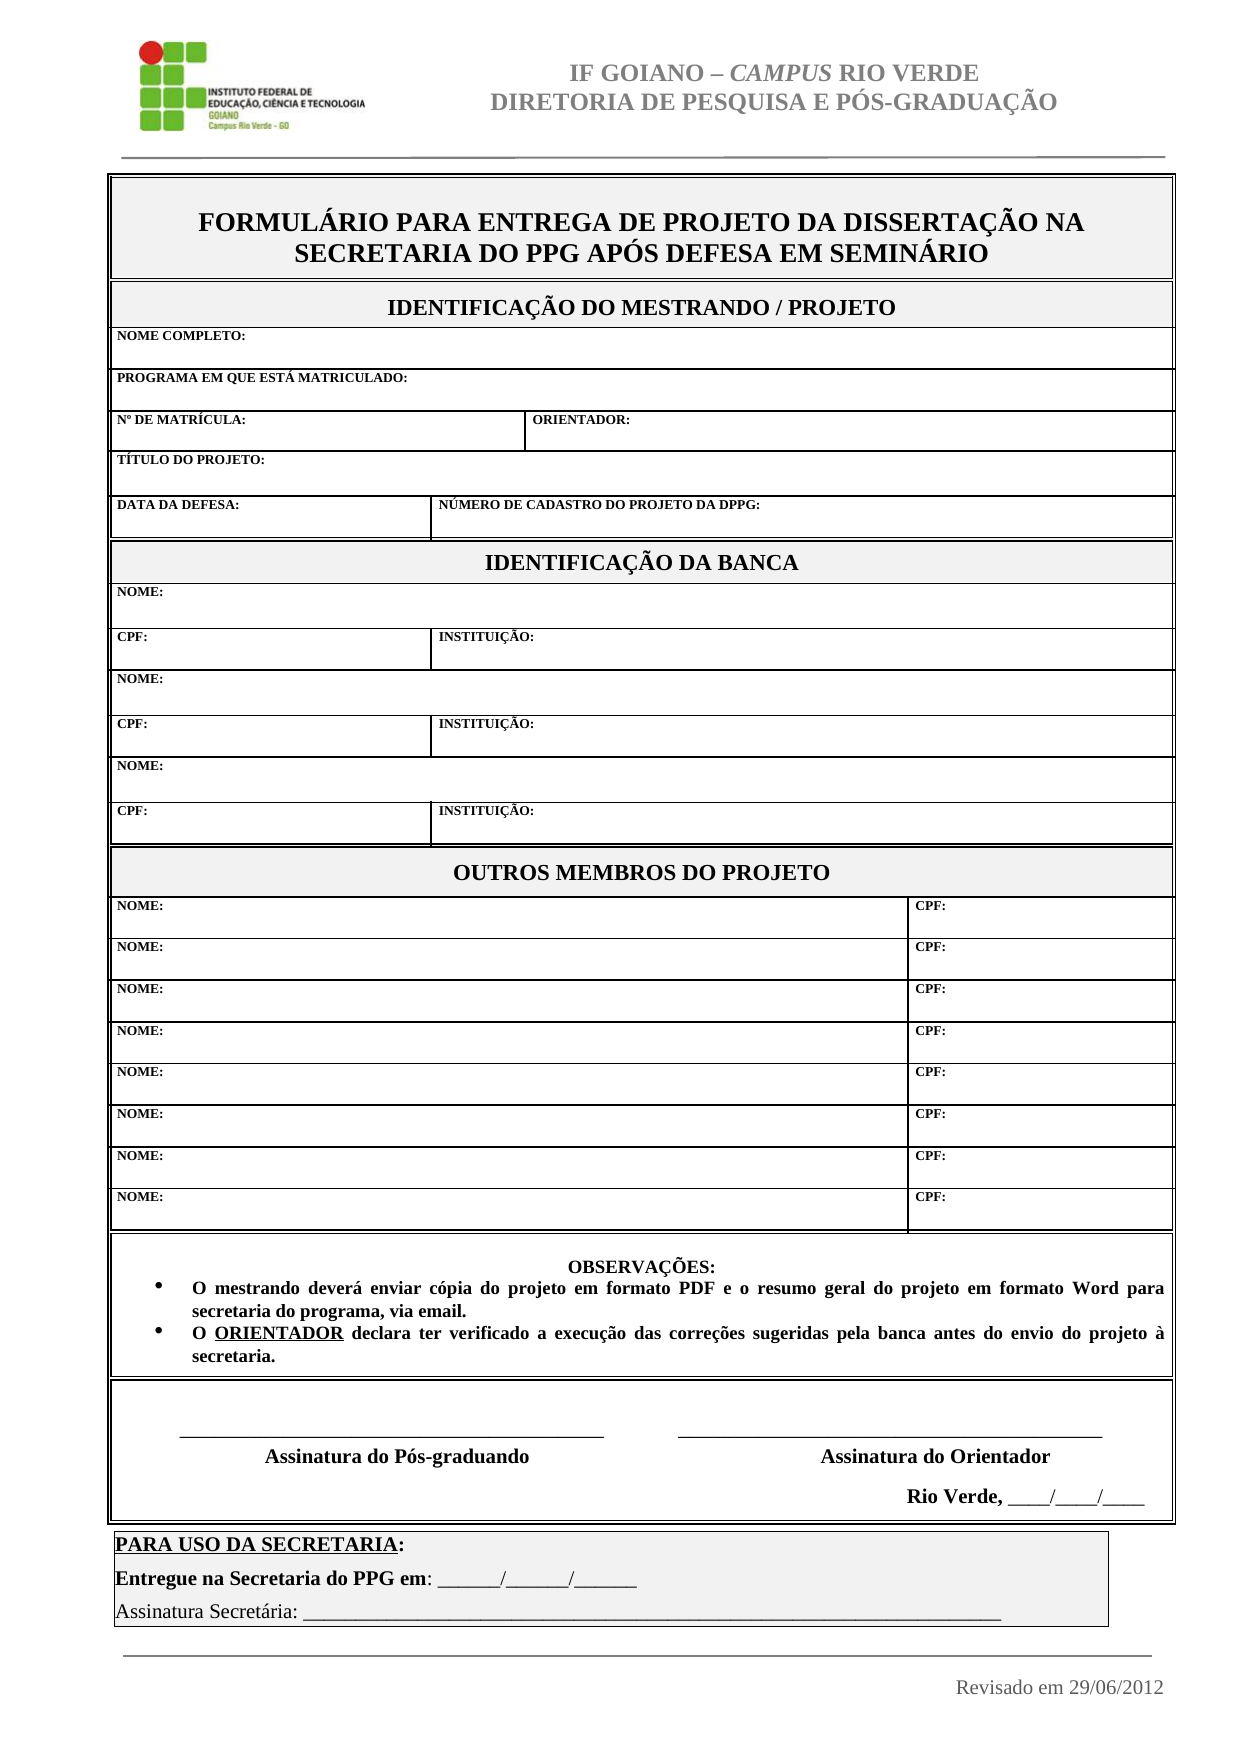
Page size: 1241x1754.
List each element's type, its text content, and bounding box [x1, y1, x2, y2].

table_cell NOME: [112, 1148, 907, 1188]
table_cell INSTITUIÇÃO: [432, 629, 1172, 669]
table_cell CPF: [909, 1148, 1172, 1188]
table_cell CPF: [112, 803, 430, 843]
table_cell OBSERVAÇÕES: O mestrando deverá enviar cópia do projeto em formato PDF e o resumo geral do projeto em formato Word para secretaria do programa, via email. O ORIENTADOR declara ter verificado a execução das correções sugeridas pela banca antes do envio do projeto à secretaria. [112, 1234, 1172, 1376]
table_cell DATA DA DEFESA: [112, 497, 430, 537]
text Assinatura Secretária: ___________________________________________________________________ [115, 1598, 1108, 1626]
table_cell NOME: [112, 671, 1172, 714]
table_cell CPF: [909, 1106, 1172, 1146]
text PARA USO DA SECRETARIA: [115, 1532, 1108, 1556]
table_cell Nº DE MATRÍCULA: [112, 412, 524, 450]
table_cell PROGRAMA EM QUE ESTÁ MATRICULADO: [112, 370, 1172, 410]
table_cell CPF: [909, 981, 1172, 1021]
table_cell NOME: [112, 1023, 907, 1063]
table_cell CPF: [909, 1023, 1172, 1063]
table_cell CPF: [112, 629, 430, 669]
table_cell NOME: [112, 758, 1172, 801]
table_cell NOME: [112, 1189, 907, 1229]
table_cell CPF: [909, 1189, 1172, 1229]
table_cell INSTITUIÇÃO: [432, 803, 1172, 843]
table_cell CPF: [909, 898, 1172, 938]
table_cell ORIENTADOR: [526, 412, 1172, 450]
table_cell NOME: [112, 939, 907, 979]
table_cell NOME: [112, 981, 907, 1021]
table_cell TÍTULO DO PROJETO: [112, 452, 1172, 495]
table_cell OUTROS MEMBROS DO PROJETO [112, 848, 1172, 896]
table_cell NOME: [112, 1064, 907, 1104]
table_cell IDENTIFICAÇÃO DO MESTRANDO / PROJETO [112, 282, 1172, 327]
table_header FORMULÁRIO PARA ENTREGA DE PROJETO DA DISSERTAÇÃO NA SECRETARIA DO PPG APÓS DEFESA EM SEMINÁRIO [112, 178, 1172, 277]
table_cell NOME: [112, 584, 1172, 628]
picture [138, 40, 366, 132]
table_cell INSTITUIÇÃO: [432, 716, 1172, 756]
table_cell IDENTIFICAÇÃO DA BANCA [112, 542, 1172, 582]
table_cell NOME: [112, 1106, 907, 1146]
table_cell CPF: [909, 1064, 1172, 1104]
table_cell _____________________________________ _____________________________________ Assinatura do Pós-graduando Assinatura do Orientador Rio Verde, ____/____/____ [112, 1381, 1172, 1520]
table_cell CPF: [909, 939, 1172, 979]
table_cell NOME: [112, 898, 907, 938]
table_cell CPF: [112, 716, 430, 756]
text Entregue na Secretaria do PPG em: ______/______/______ [115, 1564, 1108, 1590]
table_cell NÚMERO DE CADASTRO DO PROJETO DA DPPG: [432, 497, 1172, 537]
table_cell NOME COMPLETO: [112, 328, 1172, 368]
